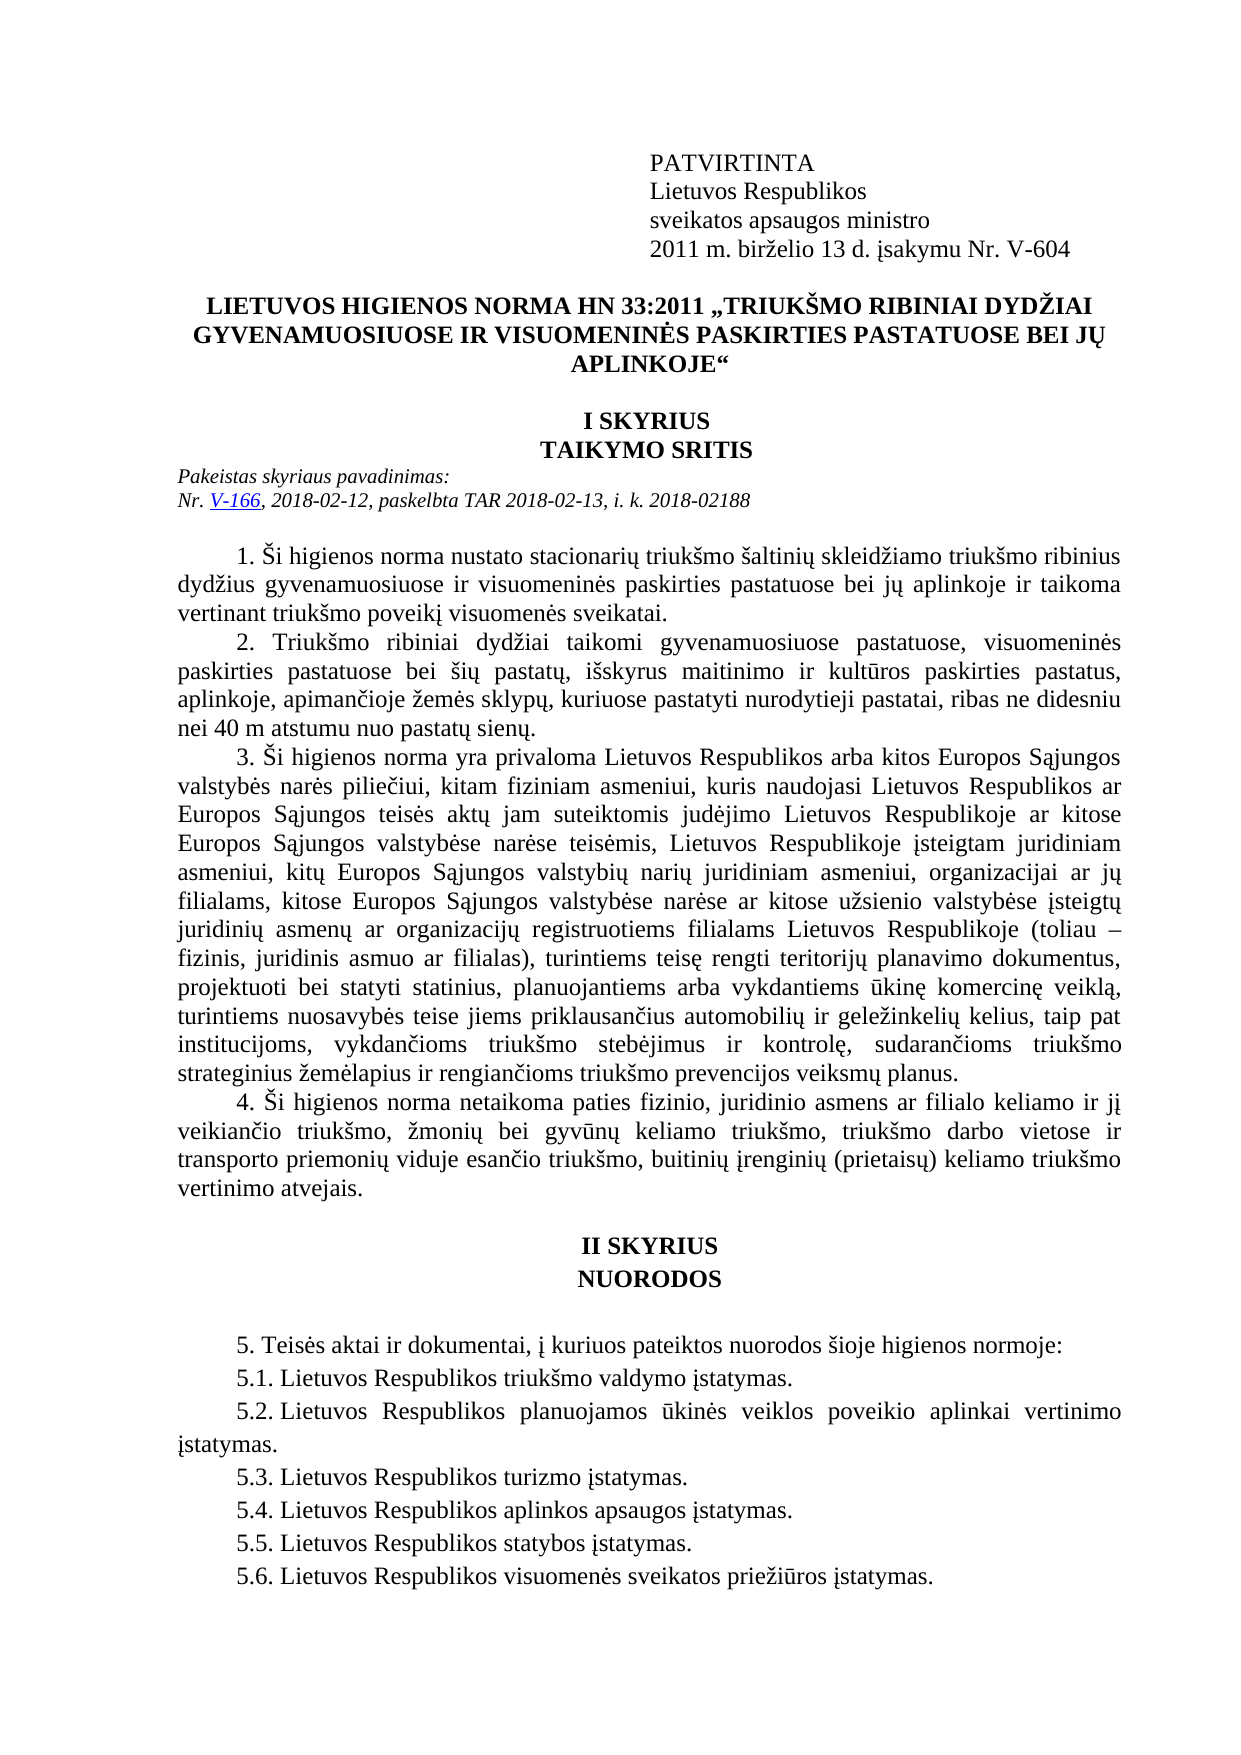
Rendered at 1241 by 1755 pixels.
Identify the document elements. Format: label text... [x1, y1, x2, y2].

text Nr. V-166, 2018-02-12, paskelbta TAR 2018-02-13, i. k. 2018-02188 [177, 488, 1122, 512]
text 5.1. Lietuvos Respublikos triukšmo valdymo įstatymas. [177, 1363, 1122, 1392]
text 5.2. Lietuvos Respublikos planuojamos ūkinės veiklos poveikio aplinkai vertinimo įstatymas. [177, 1396, 1122, 1458]
text 5. Teisės aktai ir dokumentai, į kuriuos pateiktos nuorodos šioje higienos normoje: [177, 1330, 1122, 1358]
text LIETUVOS HIGIENOS NORMA HN 33:2011 „Triukšmo ribiniai dydžiai GYVENAMuosiuose IR visuomeninės paskirties pastatuose bei jų APLINKOJE“ [177, 291, 1122, 378]
text 5.5. Lietuvos Respublikos statybos įstatymas. [177, 1528, 1122, 1557]
text PATVIRTINTA [649, 148, 1122, 176]
text 2011 m. birželio 13 d. įsakymu Nr. V-604 [649, 234, 1122, 263]
text 3. Ši higienos norma yra privaloma Lietuvos Respublikos arba kitos Europos Sąjungos valstybės narės piliečiui, kitam fiziniam asmeniui, kuris naudojasi Lietuvos Respublikos ar Europos Sąjungos teisės aktų jam suteiktomis judėjimo Lietuvos Respublikoje ar kitose Europos Sąjungos valstybėse narėse teisėmis, Lietuvos Respublikoje įsteigtam juridiniam asmeniui, kitų Europos Sąjungos valstybių narių juridiniam asmeniui, organizacijai ar jų filialams, kitose Europos Sąjungos valstybėse narėse ar kitose užsienio valstybėse įsteigtų juridinių asmenų ar organizacijų registruotiems filialams Lietuvos Respublikoje (toliau – fizinis, juridinis asmuo ar filialas), turintiems teisę rengti teritorijų planavimo dokumentus, projektuoti bei statyti statinius, planuojantiems arba vykdantiems ūkinę komercinę veiklą, turintiems nuosavybės teise jiems priklausančius automobilių ir geležinkelių kelius, taip pat institucijoms, vykdančioms triukšmo stebėjimus ir kontrolę, sudarančioms triukšmo strateginius žemėlapius ir rengiančioms triukšmo prevencijos veiksmų planus. [177, 742, 1122, 1087]
text 5.4. Lietuvos Respublikos aplinkos apsaugos įstatymas. [177, 1495, 1122, 1524]
text 1. Ši higienos norma nustato stacionarių triukšmo šaltinių skleidžiamo triukšmo ribinius dydžius gyvenamuosiuose ir visuomeninės paskirties pastatuose bei jų aplinkoje ir taikoma vertinant triukšmo poveikį visuomenės sveikatai. [177, 541, 1122, 627]
text Lietuvos Respublikos [649, 176, 1122, 205]
text II SKYRIUS [177, 1231, 1122, 1259]
text 4. Ši higienos norma netaikoma paties fizinio, juridinio asmens ar filialo keliamo ir jį veikiančio triukšmo, žmonių bei gyvūnų keliamo triukšmo, triukšmo darbo vietose ir transporto priemonių viduje esančio triukšmo, buitinių įrenginių (prietaisų) keliamo triukšmo vertinimo atvejais. [177, 1087, 1122, 1202]
text I SKYRIUS TAIKYMO SRITIS [177, 406, 1122, 464]
text 5.3. Lietuvos Respublikos turizmo įstatymas. [177, 1462, 1122, 1491]
text sveikatos apsaugos ministro [649, 205, 1122, 234]
text NUORODOS [177, 1264, 1122, 1292]
text 2. Triukšmo ribiniai dydžiai taikomi gyvenamuosiuose pastatuose, visuomeninės paskirties pastatuose bei šių pastatų, išskyrus maitinimo ir kultūros paskirties pastatus, aplinkoje, apimančioje žemės sklypų, kuriuose pastatyti nurodytieji pastatai, ribas ne didesniu nei 40 m atstumu nuo pastatų sienų. [177, 627, 1122, 742]
text 5.6. Lietuvos Respublikos visuomenės sveikatos priežiūros įstatymas. [177, 1561, 1122, 1590]
text Pakeistas skyriaus pavadinimas: [177, 464, 1122, 488]
